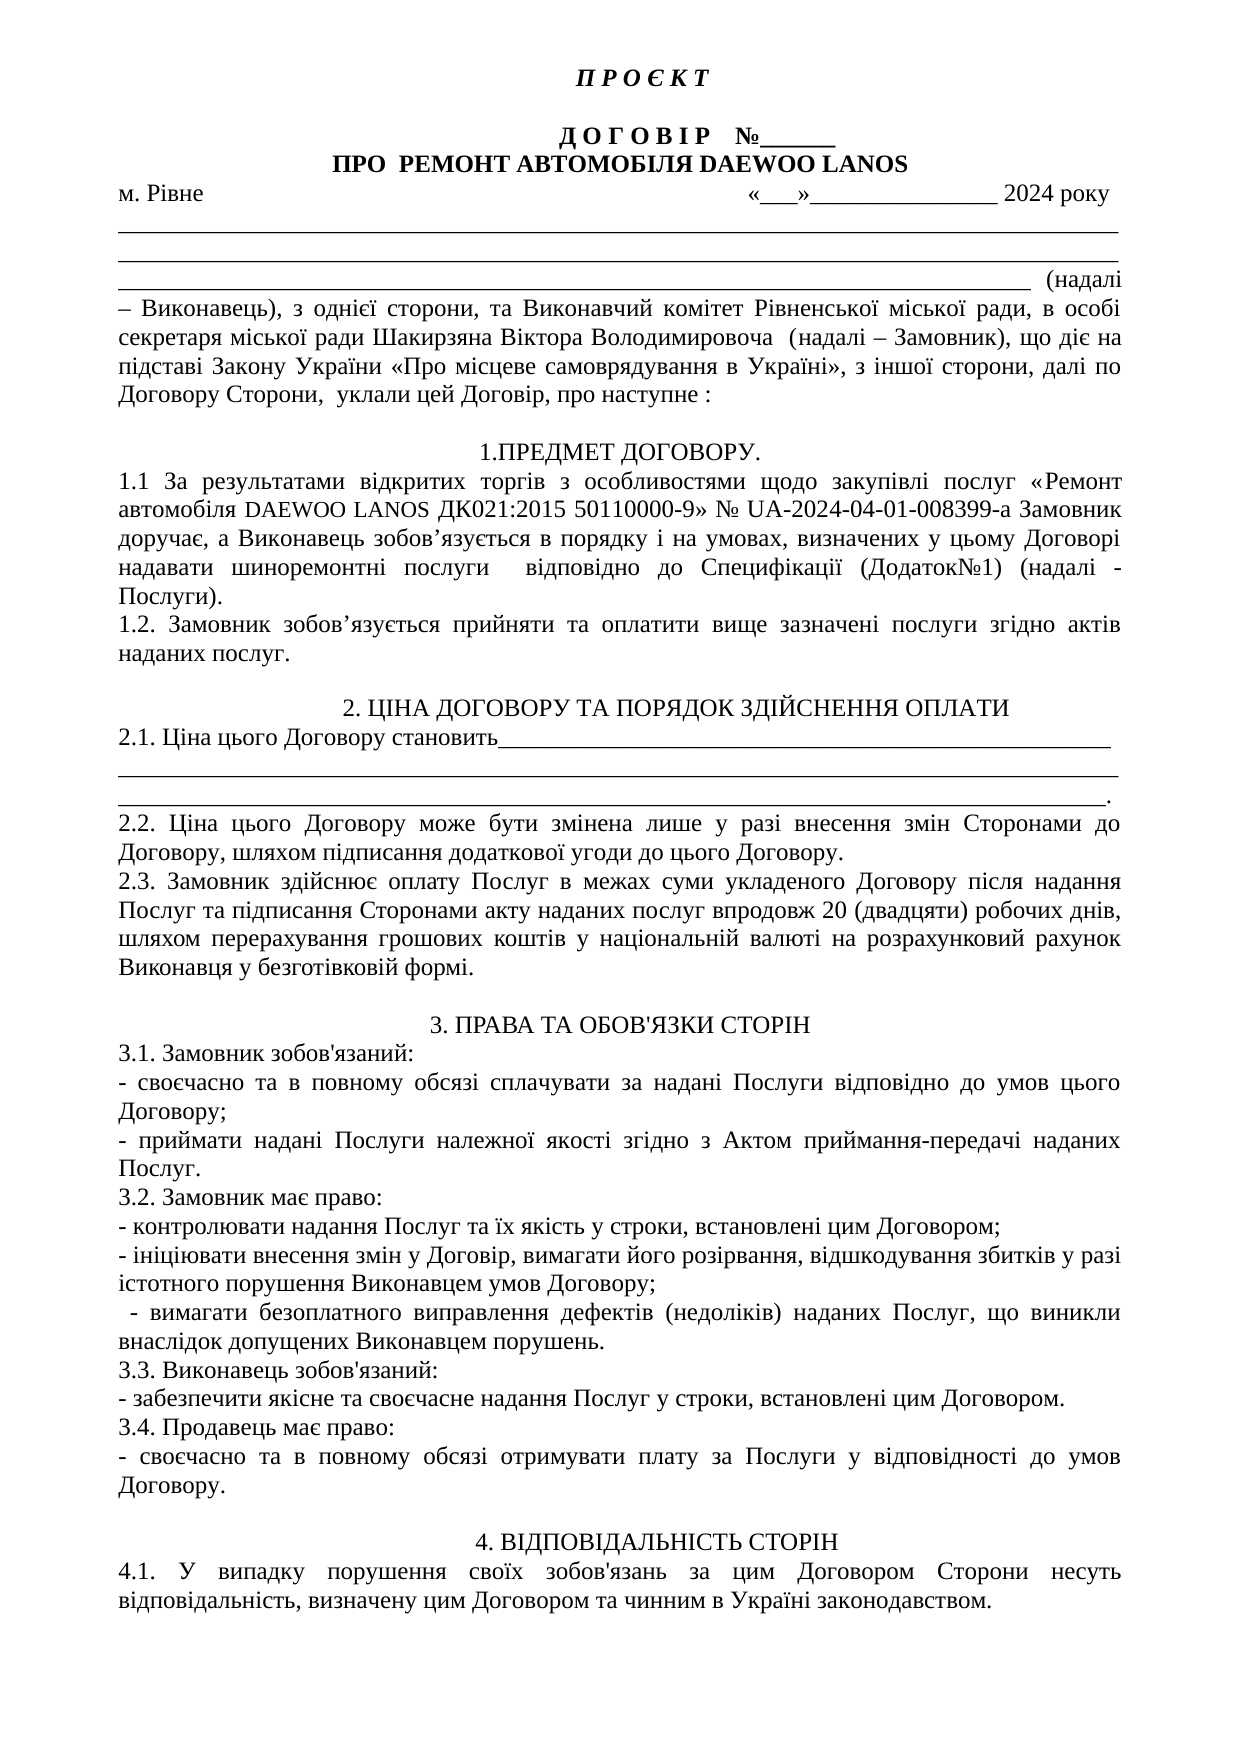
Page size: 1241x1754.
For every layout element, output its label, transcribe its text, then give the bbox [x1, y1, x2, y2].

text Д О Г О В І Р №______ [192, 121, 1122, 149]
text _________________________________________________________________________________________________________________________________________________________________________________________________________________________________________ (надалі – Виконавець), з однієї сторони, та Виконавчий комітет Рівненської міської ради, в особі секретаря міської ради Шакирзяна Віктора Володимировоча (надалі – Замовник), що діє на підставі Закону України «Про місцеве самоврядування в Україні», з іншої сторони, далі по Договору Сторони, уклали цей Договір, про наступне : [118, 207, 1122, 408]
text 3.4. Продавець має право: [118, 1412, 1122, 1441]
text 3.1. Замовник зобов'язаний: [118, 1038, 1122, 1067]
text 1.2. Замовник зобов’язується прийняти та оплатити вище зазначені послуги згідно актів наданих послуг. [118, 609, 1122, 667]
text _______________________________________________________________________________________________________________________________________________________________. [118, 751, 1122, 808]
text - приймати надані Послуги належної якості згідно з Актом приймання-передачі наданих Послуг. [118, 1125, 1122, 1182]
text - вимагати безоплатного виправлення дефектів (недоліків) наданих Послуг, що виникли внаслідок допущених Виконавцем порушень. [118, 1297, 1122, 1355]
text - своєчасно та в повному обсязі сплачувати за надані Послуги відповідно до умов цього Договору; [118, 1067, 1122, 1125]
text 2.3. Замовник здійснює оплату Послуг в межах суми укладеного Договору після надання Послуг та підписання Сторонами акту наданих послуг впродовж 20 (двадцяти) робочих днів, шляхом перерахування грошових коштів у національній валюті на розрахунковий рахунок Виконавця у безготівковій формі. [118, 866, 1122, 981]
text ПРО РЕМОНТ АВТОМОБІЛЯ DAEWOO LANOS [118, 149, 1122, 178]
text - ініціювати внесення змін у Договір, вимагати його розірвання, відшкодування збитків у разі істотного порушення Виконавцем умов Договору; [118, 1240, 1122, 1297]
text - забезпечити якісне та своєчасне надання Послуг у строки, встановлені цим Договором. [118, 1383, 1122, 1412]
text 4. ВІДПОВІДАЛЬНІСТЬ СТОРІН [118, 1527, 1122, 1556]
text - контролювати надання Послуг та їх якість у строки, встановлені цим Договором; [118, 1211, 1122, 1240]
text - своєчасно та в повному обсязі отримувати плату за Послуги у відповідності до умов Договору. [118, 1441, 1122, 1498]
text 2.2. Ціна цього Договору може бути змінена лише у разі внесення змін Сторонами до Договору, шляхом підписання додаткової угоди до цього Договору. [118, 808, 1122, 866]
subtitle м. Рівне «___»_______________ 2024 року [118, 178, 1122, 207]
list 2. ЦІНА ДОГОВОРУ ТА ПОРЯДОК ЗДІЙСНЕННЯ ОПЛАТИ [231, 693, 1122, 722]
text П Р О Є К Т [118, 63, 1122, 92]
text 4.1. У випадку порушення своїх зобов'язань за цим Договором Сторони несуть відповідальність, визначену цим Договором та чинним в Україні законодавством. [118, 1556, 1122, 1613]
text 3. ПРАВА ТА ОБОВ'ЯЗКИ СТОРІН [118, 1010, 1122, 1038]
text 3.2. Замовник має право: [118, 1182, 1122, 1211]
text 1.ПРЕДМЕТ ДОГОВОРУ. [118, 437, 1122, 466]
text 2.1. Ціна цього Договору становить_________________________________________________ [118, 722, 1122, 751]
text 1.1 За результатами відкритих торгів з особливостями щодо закупівлі послуг «Ремонт автомобіля DAEWOO LANOS ДК021:2015 50110000-9» № UA-2024-04-01-008399-а Замовник доручає, а Виконавець зобов’язується в порядку і на умовах, визначених у цьому Договорі надавати шиноремонтні послуги відповідно до Специфікації (Додаток№1) (надалі - Послуги). [118, 466, 1122, 609]
text 3.3. Виконавець зобов'язаний: [118, 1355, 1122, 1383]
